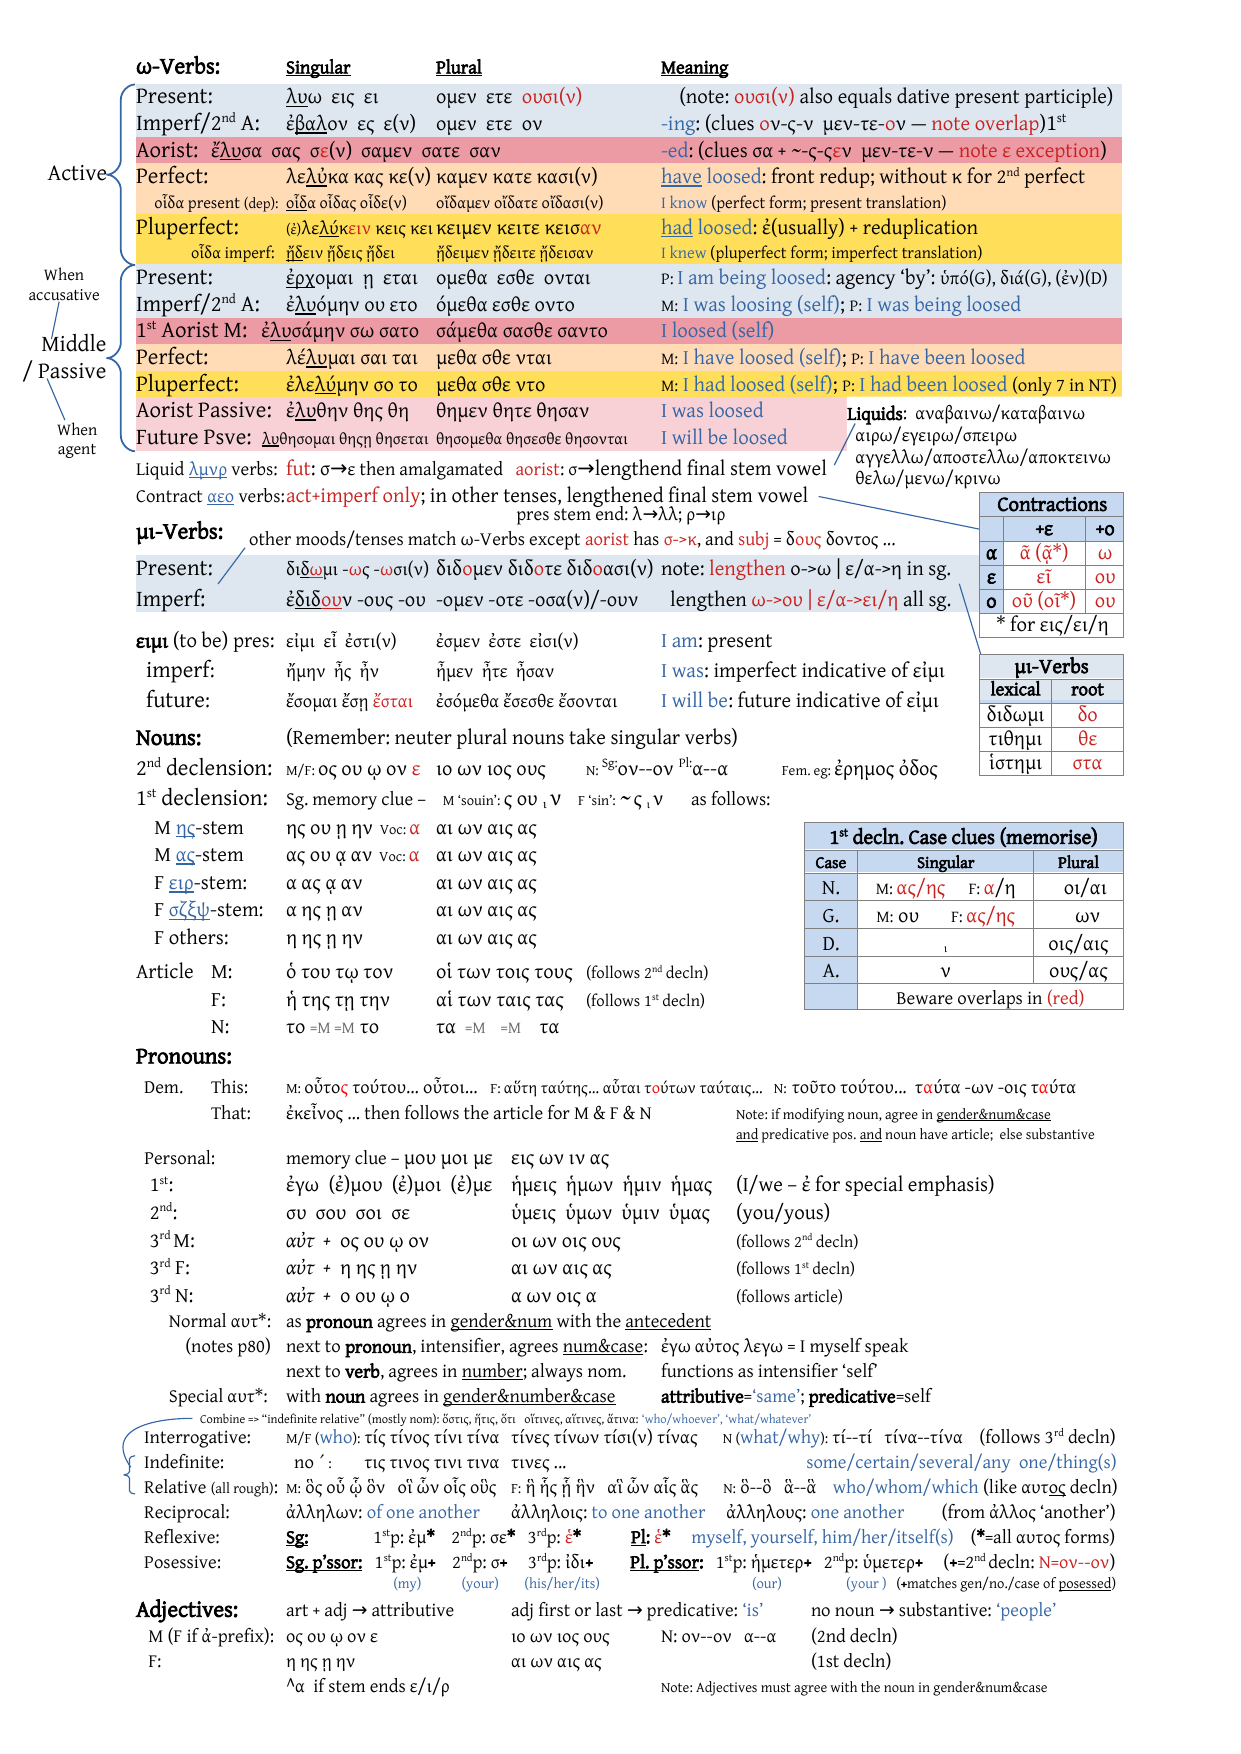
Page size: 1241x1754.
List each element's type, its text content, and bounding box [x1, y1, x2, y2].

text Present: διδωμι -ως -ωσι(ν) διδομεν διδοτε διδοασι(ν) note: lengthen ο->ω | ε/α->η in sg. Imperf: ἐδιδουν -ους -ου -ομεν -οτε -οσα(ν)/-ουν lengthen ω->ου | ε/α->ει/η all sg. [136, 555, 979, 612]
text οις/αις [1045, 932, 1112, 956]
text Pronouns: Dem. This: M: οὗτος τούτου... οὖτοι... F: αὕτη ταύτης… αὗται τούτων ταύταις… N: τοῦτο τούτου... ταύτα -ων -οις ταύτα That: ἐκεἶνος ... then follows the article for M & F & N Note: if modifying noun, agree in gender&num&case and predicative pos. and noun have article; else substantive [136, 1043, 1122, 1144]
text root [1052, 680, 1123, 700]
text ἱστημι [980, 752, 1051, 775]
text ε [980, 566, 1003, 589]
text ο [980, 590, 1003, 613]
text other moods/tenses match ω-Verbs except aorist has σ->κ, and subj = δους δοντος ... [249, 529, 920, 551]
text When accusative [24, 266, 104, 305]
text lexical [980, 680, 1051, 700]
text G. [815, 904, 846, 928]
text ν [869, 959, 1022, 983]
text Liquid λμνρ verbs: fut: σ→ε then amalgamated aorist: σ→lengthend final stem vowel Contract αεο verbs: act+imperf only; in other tenses, lengthened final stem vowel [136, 457, 979, 508]
text Aorist Passive: ἐλυθην θης θη θημεν θητε θησαν I was loosed [136, 397, 846, 424]
text A. [815, 959, 846, 983]
text ι [869, 932, 1022, 956]
text Case [815, 864, 846, 872]
text 1st decln. Case clues (memorise) [815, 825, 1112, 849]
text ους/ας [1045, 959, 1112, 983]
text Middle [20, 331, 106, 358]
text Pluperfect: ἐλελύμην σο το μεθα σθε ντο M: I had loosed (self); P: I had been loosed (only 7 in NT) [136, 371, 1122, 397]
text Plural [1045, 853, 1112, 872]
text When agent [52, 420, 102, 459]
text +ε [1004, 517, 1085, 541]
text / Passive [20, 358, 106, 384]
text Perfect: λέλυμαι σαι ται μεθα σθε νται M: I have loosed (self); P: I have been loosed [136, 344, 1122, 371]
text Present: ἐρχομαι ῃ εται ομεθα εσθε ονται P: I am being loosed: agency ‘by’: ὑπό(G), διά(G), (ἐν)(D) Imperf/2nd A: ἐλυόμην ου ετο όμεθα εσθε οντο M: I was loosing (self); P: I was being loosed [136, 264, 1122, 318]
text Singular [869, 853, 1022, 872]
text N. [815, 876, 846, 900]
text θε [1052, 728, 1123, 751]
text Beware overlaps in (red) [869, 988, 1112, 1009]
text Liquids: αναβαινω/καταβαινω αιρω/εγειρω/σπειρω αγγελλω/αποστελλω/αποκτεινω θελω/μενω/κρινω [847, 403, 1123, 490]
text Aorist: ἔλυσα σας σε(ν) σαμεν σατε σαν -ed: (clues σα + ~-ς-ςεν μεν-τε-ν — note ε exception) [136, 137, 1122, 163]
text δο [1052, 704, 1123, 727]
text στα [1052, 752, 1123, 775]
text pres stem end: λ→λλ; ρ→ιρ [516, 504, 807, 525]
text Pluperfect: (ἐ)λελύκειν κεις κει κειμεν κειτε κεισαν had loosed: ἐ(usually) + reduplication οἷδα imperf: ᾔδειν ᾔδεις ᾔδει ᾔδειμεν ᾔδειτε ᾔδεισαν I knew (pluperfect form; imperfect translation) [136, 214, 1122, 264]
text * for εις/ει/η [980, 614, 1123, 637]
text Active [38, 161, 107, 187]
text διδωμι [980, 704, 1051, 727]
text D. [815, 932, 846, 956]
text M: ας/ης F: α/η [869, 876, 1022, 900]
text Case [815, 853, 846, 866]
text Nouns: (Remember: neuter plural nouns take singular verbs) 2nd declension: M/F: ος ου ῳ ον ε ιο ων ιος ους N: Sg:ον--ον Pl:α--α Fem. eg: ἐρημος ὀδος 1st declension: Sg. memory clue – M ‘souin’: ς ου ι ν F ‘sin’: ~ ς ι ν as follows: M ης-stem ης ου ῃ ην Voc: α αι ων αις ας M ας-stem ας ου ᾳ αν Voc: α αι ων αις ας F ειρ-stem: α ας ᾳ αν αι ων αις ας F σζξψ-stem: α ης ῃ αν αι ων αις ας F others: η ης ῃ ην αι ων αις ας [136, 724, 1122, 950]
text οι/αι [1045, 876, 1112, 900]
text Perfect: λελὐκα κας κε(ν) καμεν κατε κασι(ν) have loosed: front redup; without κ for 2nd perfect οἷδα present (dep): οἷδα οἷδας οἷδε(ν) οἴδαμεν οἴδατε οἴδασι(ν) I know (perfect form; present translation) [136, 163, 1122, 214]
text 1st Aorist M: ἐλυσάμην σω σατο σάμεθα σασθε σαντο I loosed (self) [136, 318, 1122, 344]
text Personal: memory clue – μου μοι με εις ων ιν ας [136, 1146, 1122, 1170]
text Present: λυω εις ει ομεν ετε ουσι(ν) (note: ουσι(ν) also equals dative present participle) Imperf/2nd A: ἐβαλον ες ε(ν) ομεν ετε ον -ing: (clues oν-ς-ν μεν-τε-oν — note overlap)1st [136, 84, 1122, 137]
text τιθημι [980, 728, 1051, 751]
text οῦ (οῖ*) [1004, 590, 1085, 613]
text 1st: ἐγω (ἐ)μου (ἐ)μοι (ἐ)με ἡμεις ἡμων ἡμιν ἡμας (I/we – ἐ for special emphasis) 2nd: συ σου σοι σε ὑμεις ὑμων ὑμιν ὑμας (you/yous) 3rd M: αὐτ + ος ου ῳ ον οι ων οις ους (follows 2nd decln) 3rd F: αὐτ + η ης ῃ ην αι ων αις ας (follows 1st decln) 3rd N: αὐτ + ο ου ῳ ο α ων οις α (follows article) Normal αυτ*: as pronoun agrees in gender&num with the antecedent (notes p80) next to pronoun, intensifier, agrees num&case: ἐγω αὐτος λεγω = I myself speak next to verb, agrees in number; always nom. functions as intensifier ‘self’ Special αυτ*: with noun agrees in gender&number&case attributive=‘same’; predicative=self [136, 1173, 1122, 1407]
text M: ου F: ας/ης [869, 904, 1022, 928]
text ου [1086, 566, 1123, 589]
text Article M: ὁ του τῳ τον οἱ των τοις τους (follows 2nd decln) F: ἡ της τῃ την αἱ των ταις τας (follows 1st decln) N: το =Μ =Μ το τα =Μ =Μ τα [136, 960, 1122, 1039]
text α [980, 542, 1003, 565]
text ω [1086, 542, 1123, 565]
text ειμι (to be) pres: εἰμι εἶ ἐστι(ν) ἐσμεν ἐστε εἰσι(ν) I am: present imperf: ἤμην ἦς ἦν ἦμεν ἦτε ἦσαν I was: imperfect indicative of εἰμι future: ἔσομαι ἔσῃ ἔσται ἐσόμεθα ἔσεσθε ἔσονται I will be: future indicative of εἰμι [136, 629, 979, 714]
text Contractions [980, 493, 1123, 516]
text ᾶ (ᾷ*) [1004, 542, 1085, 565]
text εῖ [1004, 566, 1085, 589]
text ου [1086, 590, 1123, 613]
text μι-Verbs: [136, 518, 979, 545]
text ων [1045, 904, 1112, 928]
text ω-Verbs: Singular Plural Meaning [136, 53, 1122, 80]
text +ο [1086, 517, 1123, 541]
text μι-Verbs [980, 655, 1123, 678]
text Interrogative: M/F (who): τίς τίνος τίνι τίνα τίνες τίνων τίσι(ν) τίνας N (what/why): τί--τί τίνα--τίνα (follows 3rd decln) Indefinite: no ´ : τις τινος τινι τινα τινες ... some/certain/several/any one/thing(s) Relative (all rough): M: ὃς οὗ ᾧ ὃν οἳ ὧν οἷς οὓς F: ἣ ἧς ᾗ ἣν αἳ ὧν αἷς ἃς N: ὃ--ὃ ἃ--ἃ who/whom/which (like αυτος decln) Reciprocal: ἀλληλων: of one another ἀλληλοις: to one another ἀλληλους: one another (from ἀλλος ‘another’) Reflexive: Sg: 1stp: ἐμ* 2ndp: σε* 3rdp: ἑ* Pl: ἑ* myself, yourself, him/her/itself(s) (*=all αυτος forms) Posessive: Sg. p’ssor: 1stp: ἐμ+ 2ndp: σ+ 3rdp: ἰδι+ Pl. p’ssor: 1stp: ἡμετερ+ 2ndp: ὑμετερ+ (+=2nd decln: N=ον--ον) (my) (your) (his/her/its) (our) (your ) (+matches gen/no./case of posessed) Adjectives: art + adj → attributive adj first or last → predicative: ‘is’ no noun → substantive: ‘people’ M (F if ἀ-prefix): ος ου ῳ ον ε ιο ων ιος ους N: ον--ον α--α (2nd decln) F: η ης ῃ ην αι ων αις ας (1st decln) ^α if stem ends ε/ι/ρ Note: Adjectives must agree with the noun in gender&num&case [136, 1427, 1122, 1698]
text Future Psve: λυθησομαι θηςῃ θησεται θησομεθα θησεσθε θησονται I will be loosed [136, 424, 846, 451]
